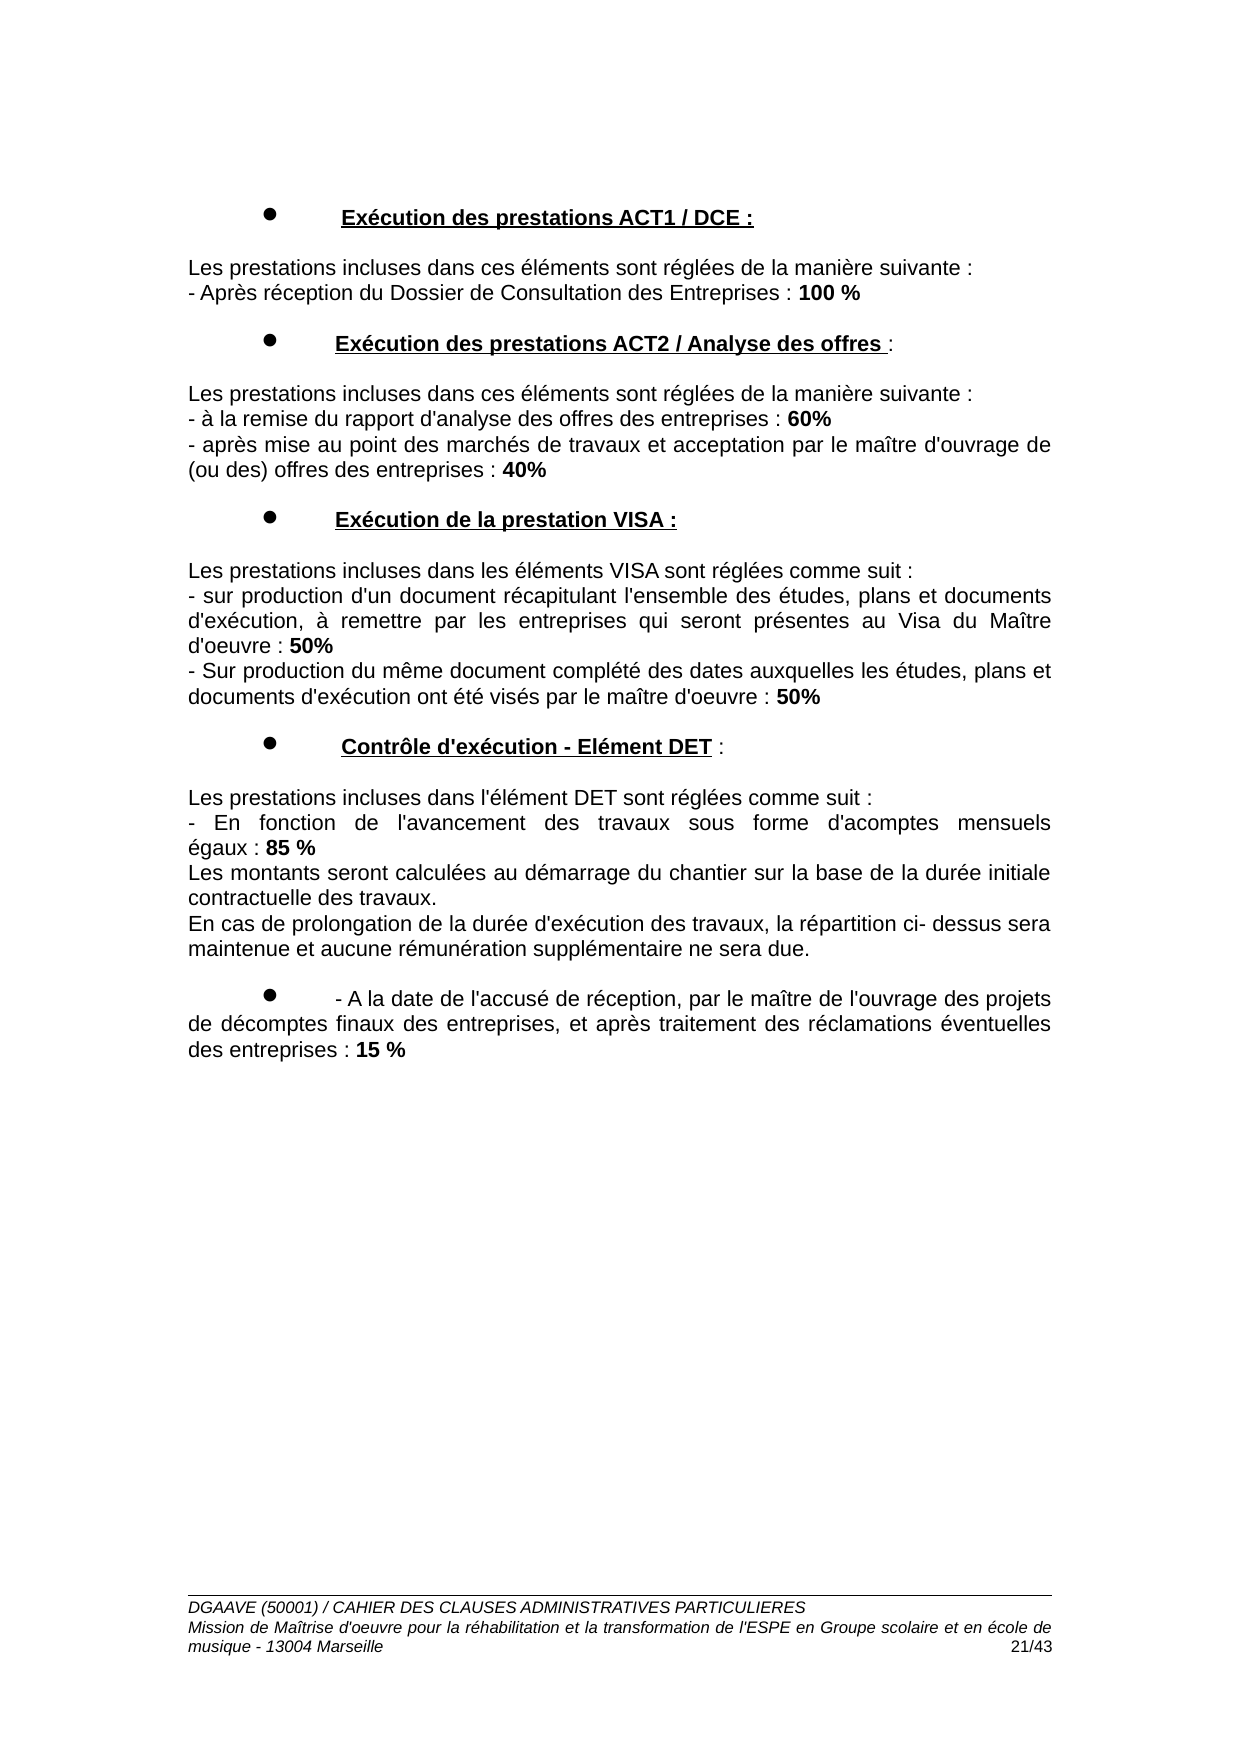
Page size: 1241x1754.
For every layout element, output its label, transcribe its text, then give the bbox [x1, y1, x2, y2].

text - Après réception du Dossier de Consultation des Entreprises : 100 % [188, 280, 1052, 305]
text - après mise au point des marchés de travaux et acceptation par le maître d'ouvrage de (ou des) offres des entreprises : 40% [188, 431, 1052, 482]
list Exécution des prestations ACT1 / DCE : [188, 204, 1052, 230]
text - sur production d'un document récapitulant l'ensemble des études, plans et documents d'exécution, à remettre par les entreprises qui seront présentes au Visa du Maître d'oeuvre : 50% [188, 583, 1052, 658]
text - à la remise du rapport d'analyse des offres des entreprises : 60% [188, 406, 1052, 431]
text Les prestations incluses dans ces éléments sont réglées de la manière suivante : [188, 381, 1052, 406]
list - Sur production du même document complété des dates auxquelles les études, plans et documents d'exécution ont été visés par le maître d'oeuvre : 50% [188, 658, 1052, 709]
list Exécution de la prestation VISA : [188, 507, 1052, 532]
text Les prestations incluses dans l'élément DET sont réglées comme suit : [188, 784, 1052, 809]
text Les prestations incluses dans les éléments VISA sont réglées comme suit : [188, 557, 1052, 583]
list Exécution des prestations ACT2 / Analyse des offres : [188, 331, 1052, 356]
list Contrôle d'exécution - Elément DET : [188, 734, 1052, 759]
list - A la date de l'accusé de réception, par le maître de l'ouvrage des projets de décomptes finaux des entreprises, et après traitement des réclamations éventuelles des entreprises : 15 % [188, 986, 1052, 1062]
text Les prestations incluses dans ces éléments sont réglées de la manière suivante : [188, 255, 1052, 280]
text Les montants seront calculées au démarrage du chantier sur la base de la durée initiale contractuelle des travaux. [188, 860, 1052, 910]
text En cas de prolongation de la durée d'exécution des travaux, la répartition ci- dessus sera maintenue et aucune rémunération supplémentaire ne sera due. [188, 910, 1052, 961]
text - En fonction de l'avancement des travaux sous forme d'acomptes mensuels égaux : 85 % [188, 809, 1052, 860]
